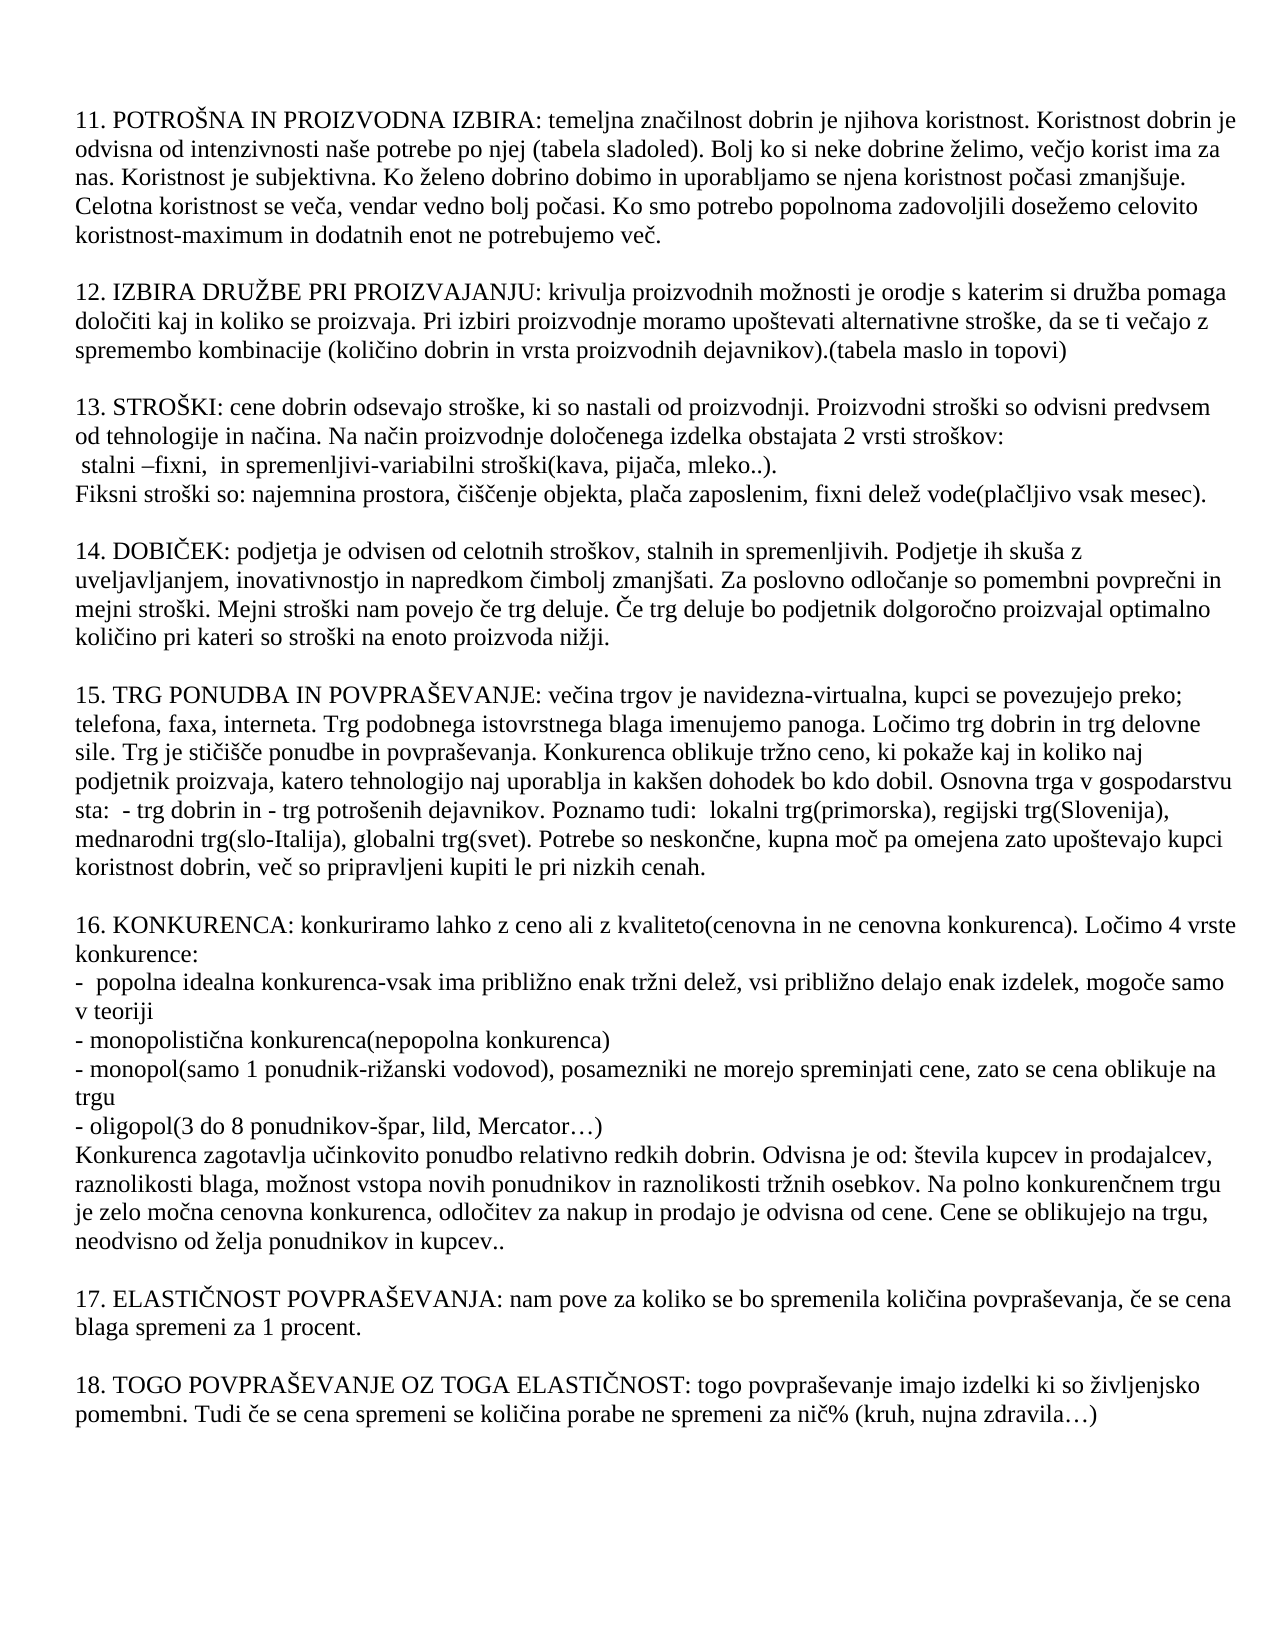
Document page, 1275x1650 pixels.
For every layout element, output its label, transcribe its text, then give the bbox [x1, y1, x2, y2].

text 12. IZBIRA DRUŽBE PRI PROIZVAJANJU: krivulja proizvodnih možnosti je orodje s katerim si družba pomaga določiti kaj in koliko se proizvaja. Pri izbiri proizvodnje moramo upoštevati alternativne stroške, da se ti večajo z spremembo kombinacije (količino dobrin in vrsta proizvodnih dejavnikov).(tabela maslo in topovi) [75, 277, 1237, 364]
text 11. POTROŠNA IN PROIZVODNA IZBIRA: temeljna značilnost dobrin je njihova koristnost. Koristnost dobrin je odvisna od intenzivnosti naše potrebe po njej (tabela sladoled). Bolj ko si neke dobrine želimo, večjo korist ima za nas. Koristnost je subjektivna. Ko želeno dobrino dobimo in uporabljamo se njena koristnost počasi zmanjšuje. Celotna koristnost se veča, vendar vedno bolj počasi. Ko smo potrebo popolnoma zadovoljili dosežemo celovito koristnost-maximum in dodatnih enot ne potrebujemo več. [75, 105, 1237, 249]
text Fiksni stroški so: najemnina prostora, čiščenje objekta, plača zaposlenim, fixni delež vode(plačljivo vsak mesec). [75, 479, 1237, 507]
text - monopolistična konkurenca(nepopolna konkurenca) [75, 1025, 1237, 1054]
text - popolna idealna konkurenca-vsak ima približno enak tržni delež, vsi približno delajo enak izdelek, mogoče samo v teoriji [75, 967, 1237, 1025]
text 16. KONKURENCA: konkuriramo lahko z ceno ali z kvaliteto(cenovna in ne cenovna konkurenca). Ločimo 4 vrste konkurence: [75, 910, 1237, 967]
text - oligopol(3 do 8 ponudnikov-špar, lild, Mercator…) [75, 1111, 1237, 1140]
text 18. TOGO POVPRAŠEVANJE OZ TOGA ELASTIČNOST: togo povpraševanje imajo izdelki ki so življenjsko pomembni. Tudi če se cena spremeni se količina porabe ne spremeni za nič% (kruh, nujna zdravila…) [75, 1370, 1237, 1427]
text 15. TRG PONUDBA IN POVPRAŠEVANJE: večina trgov je navidezna-virtualna, kupci se povezujejo preko; telefona, faxa, interneta. Trg podobnega istovrstnega blaga imenujemo panoga. Ločimo trg dobrin in trg delovne sile. Trg je stičišče ponudbe in povpraševanja. Konkurenca oblikuje tržno ceno, ki pokaže kaj in koliko naj podjetnik proizvaja, katero tehnologijo naj uporablja in kakšen dohodek bo kdo dobil. Osnovna trga v gospodarstvu sta: - trg dobrin in - trg potrošenih dejavnikov. Poznamo tudi: lokalni trg(primorska), regijski trg(Slovenija), mednarodni trg(slo-Italija), globalni trg(svet). Potrebe so neskončne, kupna moč pa omejena zato upoštevajo kupci koristnost dobrin, več so pripravljeni kupiti le pri nizkih cenah. [75, 680, 1237, 881]
text 17. ELASTIČNOST POVPRAŠEVANJA: nam pove za koliko se bo spremenila količina povpraševanja, če se cena blaga spremeni za 1 procent. [75, 1284, 1237, 1341]
text - monopol(samo 1 ponudnik-rižanski vodovod), posamezniki ne morejo spreminjati cene, zato se cena oblikuje na trgu [75, 1054, 1237, 1111]
text 13. STROŠKI: cene dobrin odsevajo stroške, ki so nastali od proizvodnji. Proizvodni stroški so odvisni predvsem od tehnologije in načina. Na način proizvodnje določenega izdelka obstajata 2 vrsti stroškov: [75, 392, 1237, 450]
text 14. DOBIČEK: podjetja je odvisen od celotnih stroškov, stalnih in spremenljivih. Podjetje ih skuša z uveljavljanjem, inovativnostjo in napredkom čimbolj zmanjšati. Za poslovno odločanje so pomembni povprečni in mejni stroški. Mejni stroški nam povejo če trg deluje. Če trg deluje bo podjetnik dolgoročno proizvajal optimalno količino pri kateri so stroški na enoto proizvoda nižji. [75, 536, 1237, 651]
text stalni –fixni, in spremenljivi-variabilni stroški(kava, pijača, mleko..). [75, 450, 1237, 479]
text Konkurenca zagotavlja učinkovito ponudbo relativno redkih dobrin. Odvisna je od: števila kupcev in prodajalcev, raznolikosti blaga, možnost vstopa novih ponudnikov in raznolikosti tržnih osebkov. Na polno konkurenčnem trgu je zelo močna cenovna konkurenca, odločitev za nakup in prodajo je odvisna od cene. Cene se oblikujejo na trgu, neodvisno od želja ponudnikov in kupcev.. [75, 1140, 1237, 1255]
